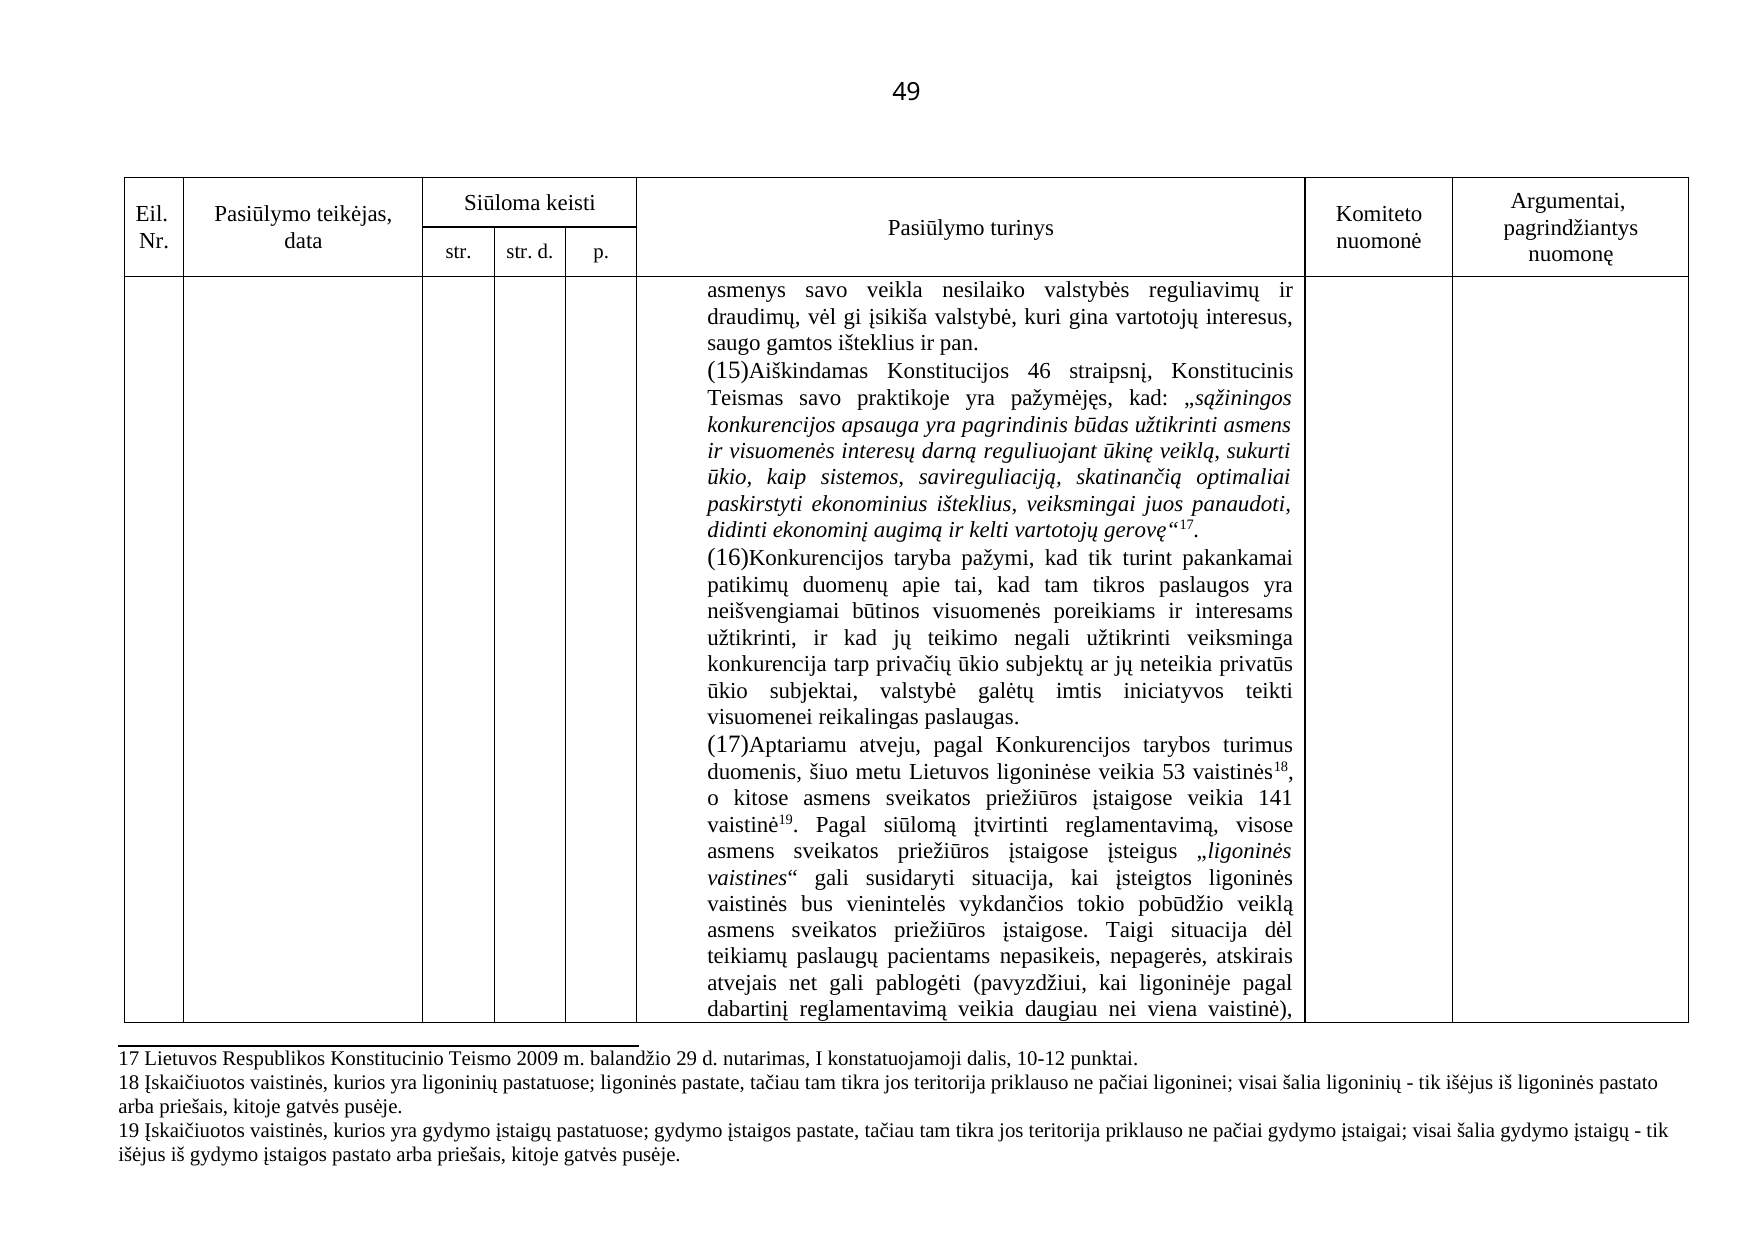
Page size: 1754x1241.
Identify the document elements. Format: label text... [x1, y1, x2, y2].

table_cell [495, 277, 565, 1022]
table_cell Lietuvos Respublikos konkurencijos taryboje 2018 m. gegužės 18 d. buvo gautas Lietuvos Respublikos Seimo narių Irenos Degutienės ir Antano Matulo kreipimasis „Dėl Farmacijos įstatymo“, kuriame Konkurencijos tarybos prašoma pateikti išvadą dėl Lietuvos Respublikos Seimo narių Ramūno Karbauskio ir Agnės Širinskienės parengto Lietuvos Respublikos farmacijos įstatymo Nr. X-709 35 straipsnio įstatymo projekto Nr. XIIIP-1939 (toliau – Projektas). Dėkojame už Jūsų kreipimąsi. Projektu siūloma įtvirtinti šias reglamentavimo naujoves: leidimas ligoninių vaistines steigti visoms asmens sveikatos priežiūros įstaigoms; leidimas ligoninės vaistinėms ne tik aprūpinti asmens sveikatos priežiūros įstaigą vaistiniais preparatais ir (ar) vaistinių prekėmis, bet ir leisti parduoti (išduoti) vaistinius preparatus gyventojams. Projekto aiškinamajame rašte nurodyta, kad siūlomais įtvirtinti pakeitimais siekiama: gerinti neturinčiose stacionaro asmens sveikatos priežiūros įstaigose vaistinių preparatų valdymo sistemą ir skatinti racionalų vaistinių preparatų vartojimą, todėl siūloma leisti visoms asmens sveikatos priežiūros įstaigoms steigti struktūrinį padalinį – ligoninės vaistinę; gerinti vaistinių preparatų (įskaitant ir ambulatoriškai skiriamų kompensuojamųjų vaistinių preparatų) prieinamumą hospitalizuotiems pacientams, taip pat asmens sveikatos priežiūros įstaigos dienos stacionare teikiamų paslaugų prieinamumą ir sudaryti teisines prielaidas efektyviau jas planuoti, todėl siūloma leisti ligoninės vaistinei ne tik aprūpinti asmens sveikatos priežiūros įstaigą vaistiniais preparatais ir (ar) vaistinių prekėmis, bet ir gyventojams parduoti (išduoti) vaistinius preparatus. Tai sudarys teisines prielaidas gyventojams įsigyti jiems reikiamų vaistinių preparatų ligoninės vaistinėse, nebereikės eiti į visuomenės vaistines ieškoti recepte išrašytų vaistinių preparatų. Projekto aiškinamajame rašte taip pat nurodoma, kad siūlomas ligoninių vaistinių funkcijų išplėtimas skatins konkurenciją vaistų rinkoje ir prisidės prie vaistų kainų mažinimo, ypač įvertinus faktą, kad ligoninių vaistinės (ypač klinikinių) vaistus gali įsigyti dideliais kiekiais pirkdamos juos per Centrinės perkančiosios organizacijos vykdomus centralizuotus viešuosius pirkimus. Konkurencijos taryba pagal kompetenciją įvertino Projektu siūlomus pakeitimus ir toliau pateikia savo pastabas. Projekto 1 straipsnyje siūloma pakeisti Farmacijos įstatymo 35 straipsnio 5 dalį bei 17 dalį ir jas išdėstyti taip: „5. Ligoninės vaistinė – asmens sveikatos priežiūros įstaigos padalinys, aprūpinantis šią įstaigą vaistiniais preparatais ir vaistinių prekėmis. Ligoninės vaistinėje vaistiniai preparatai gali būti parduodami (išduodami) ir gyventojams“; „17. Ligoninės vaistinę gali steigti tik asmens sveikatos priežiūros įstaiga“. Taigi Projektu siūloma leisti visoms asmens sveikatos priežiūros įstaigoms steigti ligoninės vaistines, kurios ne tik aprūpins asmens sveikatos priežiūros įstaigą vaistiniais preparatais ir (ar) vaistinių prekėmis, bet ir gyventojams parduos (išduos) vaistinius preparatus, kad jiems nebereikėtų eiti į vaistines. Konkurencijos tarybos nuomone, tokia Projekto 5 straipsnio formuluote iš esmės yra siekiama įteisinti valstybinių vaistinių tinklo sukūrimą. Įvertinusi Projekto nuostatas ir jo lydinčiuose dokumentuose pateiktą informaciją, Konkurencijos taryba daro išvadą, jog Projektu siekiama įtvirtinti nuostatas, pagal kurias ligoninės vaistinės užsiims mažmenine prekyba vaistiniais preparatais ir vaistinės prekėmis. Pagal siūlomą įtvirtinti reglamentavimą valstybei bei savivaldybėms priklausančioms gydymo įstaigoms sukuriamos sąlygos steigti naujus iš valstybės biudžeto finansuojamus ūkio subjektus – ligoninės vaistines. Konkurencijos taryba pažymi, kad nors ligoninės vaistinių steigimas bus finansuojamas iš valstybės biudžeto, tačiau nei Projekte nei jį lydinčiuose dokumentuose nėra numatyta lėšų projektui įgyvendinti. Atsižvelgiant į tai, kad ligoninės vaistinei įsteigti yra reikalingos patalpos, įranga, kvalifikuotas personalas, bei prekės darytina išvada, kad netinkamai buvo įvertintas poveikis biudžetui. Be to, neaišku kokiais pagrindais naujų ūkio subjektų nauja ūkinė veikla bus vykdoma valstybei priklausančiose patalpose. Konkurencijos taryba atkreipia dėmesį į Konkurencijos tarybos atliktą valstybės turto analizę, kuri rodo, kad nemokamas patalpų suteikimas gali iškreipti konkurenciją. Projektu siūlomu reglamentavimu sukuriamos prielaidos valstybei bei savivaldybėms vienu metu (nors ir netiesiogiai) dalyvauti ūkinėje veikloje ir įgyvendinti viešąjį administravimą savo įkurto ar valdomo bei su juo konkuruojančių ar galinčių konkuruoti ūkio subjektų atžvilgiu, kas sąlygoja šių teisinių ir ekonominių rizikų kilimą: interesų konfliktą tarp viešojo administravimo subjekto vykdomos ūkinės komercinės veiklos ir viešojo administravimo veiklos; skaidrumo problemą, nes praktiškai yra neįmanomas arba sunkiai įmanomas išteklių skiriamų viešajai neūkinei ir ūkinei veiklai atskyrimas; neteisėtos valstybės pagalbos suteikimą, nes valstybės išteklių naudojimas ūkinei veiklai finansuoti suteiktų pranašumą valstybės valdomai įmonei, kurio ji negautų veikdama rinkos sąlygomis; korupcijos riziką: galimybę daryti politinę įtaką pasitelkiant valstybės valdomos įmonės finansus, galimybę įdarbinti tam tikrus asmenis neskaidriai ir pan.; efektyvumo problemą: turėdama išimtines ar palankesnes sąlygas (pvz., naudotis valstybei priklausančiu turtu) veikti rinkoje valstybės valdoma įmonė turi menkesnes paskatas dirbti efektyviai. Be to, dėl papildomų reikalavimų taikomų valstybiniam verslui tokiai įmonei yra sunkiau prisitaikyti prie naujovių, reaguoti į pokyčius rinkoje. Šiuo metu veikiančių valstybės valdomų įmonių (toliau – VVĮ) efektyvumo klausimą vertino ir Lietuvos Respublikos valstybės kontrolė. Jos nuomone dalies VVĮ ir savivaldybės kontroliuojamų įmonių ir viešųjų įstaigų veikla nekuria pridėtinės vertės valstybei, o tam tikrais atvejais teikia naudą tik pačioms įmonėms, viešosioms įstaigoms ar net privačių asmenų grupėms; investavimo regione patrauklumo problemą: valstybės įmonei veikiant rinkoje, privatus verslas dėl esamos ar tariamos diskriminacijos valstybės valdomos įmonės naudai gali būti nelinkęs investuoti. Lietuvos Respublikos Konstitucijos 46 straipsnis, įtvirtinantis pagrindinius ūkinės veiklos ir konkurencijos laisvės apsaugos principus, numato, kad: „Lietuvos ūkis grindžiamas privačios nuosavybės teise, asmens ūkinės veiklos laisve ir iniciatyva. <...> Valstybė reguliuoja ūkinę veiklą taip, kad ji tarnautų bendrai tautos gerovei. Įstatymas <...> saugo sąžiningos konkurencijos laisvę. <...>“. Taigi, Konstitucija aiškiai įvardija, kad privati nuosavybė, asmens ūkinės veiklos laisvė ir iniciatyva yra Lietuvos ūkio pagrindas; kad privatiems asmenims suteikiama laisvė ir iniciatyva kurti, gaminti, parduoti, pirkti, teikti paslaugas. Valstybė gi: skatina, saugo, remia, reguliuoja. Jeigu privatūs asmenys savo veikla nesilaiko valstybės reguliavimų ir draudimų, vėl gi įsikiša valstybė, kuri gina vartotojų interesus, saugo gamtos išteklius ir pan. Aiškindamas Konstitucijos 46 straipsnį, Konstitucinis Teismas savo praktikoje yra pažymėjęs, kad: „sąžiningos konkurencijos apsauga yra pagrindinis būdas užtikrinti asmens ir visuomenės interesų darną reguliuojant ūkinę veiklą, sukurti ūkio, kaip sistemos, savireguliaciją, skatinančią optimaliai paskirstyti ekonominius išteklius, veiksmingai juos panaudoti, didinti ekonominį augimą ir kelti vartotojų gerovę“. Konkurencijos taryba pažymi, kad tik turint pakankamai patikimų duomenų apie tai, kad tam tikros paslaugos yra neišvengiamai būtinos visuomenės poreikiams ir interesams užtikrinti, ir kad jų teikimo negali užtikrinti veiksminga konkurencija tarp privačių ūkio subjektų ar jų neteikia privatūs ūkio subjektai, valstybė galėtų imtis iniciatyvos teikti visuomenei reikalingas paslaugas. Aptariamu atveju, pagal Konkurencijos tarybos turimus duomenis, šiuo metu Lietuvos ligoninėse veikia 53 vaistinės, o kitose asmens sveikatos priežiūros įstaigose veikia 141 vaistinė. Pagal siūlomą įtvirtinti reglamentavimą, visose asmens sveikatos priežiūros įstaigose įsteigus „ligoninės vaistines“ gali susidaryti situacija, kai įsteigtos ligoninės vaistinės bus vienintelės vykdančios tokio pobūdžio veiklą asmens sveikatos priežiūros įstaigose. Taigi situacija dėl teikiamų paslaugų pacientams nepasikeis, nepagerės, atskirais atvejais net gali pablogėti (pavyzdžiui, kai ligoninėje pagal dabartinį reglamentavimą veikia daugiau nei viena vaistinė), tiesiog privačias vaistines šiuo metu veikiančias Lietuvos ligoninėse ir kitose asmens sveikatos priežiūros įstaigose, pakeis valstybinės, taip vadinamos „ligoninės vaistinės“. Aptariamu reglamentavimu Projekto rengėjai teikia siūlymą valstybei steigti vaistines, plėsti jų veiklą, kitaip tariant, teikia siūlymą valstybei dalyvauti versle. Konkurencijos taryba atkreipia dėmesį į tai, kad siūlymas valstybei įsteigti valstybinių vaistinių tinklą, nesuderinamas ir su Ekonominio bendradarbiavimo ir plėtros organizacijos (toliau – EBPO) rekomendacijomis dėl valstybės valdomų įmonių valdymo, pagal kurias valstybė gali dalyvauti konkrečioje rinkoje tik išimtiniais atvejais. Konkurencijos taryba yra ne kartą pasisakiusi, kad nustatant konkrečios ūkinės veiklos reguliavimą, turi būti sudarytos kuo palankesnes sąlygos ūkio subjektų veiksmingai konkurencijai, iš kurios naudą gautų vartotojai (pacientai) ir visa valstybė. Reguliavimas negali būti perteklinis ar protekcionistinis. Priešingai, kiekviena valstybės institucija savo kompetencijos ribose pirmiausiai turi siekti aiškaus, skaidraus, proporcingo ir nediskriminacinio teisinio reguliavimo, o ne svarstyti naujų valstybės kapitalo subjektų steigimo ir jų veiklos reglamentavimo galimybę. Taip pat primename, kad kompensuojamųjų vaistinių preparatų bazines kainas ir jų kompensavimo lygį lemia valstybės nustatytas reguliavimas. Receptinių nekompensuojamųjų vaistinių preparatų didmeniniai ir mažmeniniai antkainiai yra reguliuojami. Išvadų, kad valstybės nustatytas reguliavimas riboja konkurenciją bei naudingas rinkos senbuviams, Konkurencijos taryba priėjo atlikusi du rinkos tyrimus: 2013 metais Vaistų lygiagretaus importo ir 2016 metais kompensuojamųjų vaistinių preparatų rinkos tyrimą. Tenka apgailestauti, kad į Konkurencijos tarybos išvadas, siūlančias keisti reguliavimą nėra atsižvelgiama. Konkurencijos tarybos nuomone už farmacijos politiką atsakingos valstybės institucijos pirmiausia turėtų išanalizuoti esamas įėjimo į Lietuvos farmacijos rinką bei veikimo joje kliūtis, jų proporcingumą siekiamiems tikslams, pavyzdžiui, įvertinti, kokios šiuo metu yra galimybės steigtis ir veikti rinkoje naujiems ūkio subjektams, smulkiosioms ir vidutinėms įmonėms; ar gali pacientai reikiamą receptinį vaistą nusipirkti elektroniniu būdu, o mažmeninės prekybos įmonės – įsigyti vaistus kaimyninių šalių rinkose; ar proporcinga siekiamiems tikslams prekybos vaistiniais preparatais tvarka; peržiūrėti reikalavimus vaistinio preparato registracijai, kuris jau registruotas bent vienoje Europos Sąjungos šalyje. Taip pat atkreipiame Jūsų dėmesį į tai, jog Konkurencijos taryba, vertindama Sveikatos apsaugos ministerijos parengtus teisės aktus, nustatančius esmines veikimo aptariamoje rinkoje taisykles, yra ne kartą nurodžiusi, jog teisės aktų projektai neatitinka bendrųjų reikalavimų keliamų teisės aktų projektų turiniui: normos yra dviprasmiškos, sunkiai suprantamos, yra neaiškumų, kurie nepaaiškinti nei pačiame teisės akto projekte, nei jo lydimuosiuose dokumentuose. Taip pat pažymime, kad esminės veikimo rinkoje taisyklės privalo būti reglamentuojamos įstatymais ar Vyriausybės nutarimais, bet ne ministro įsakymais. Deja, šio teisės aktų hierarchijos principo neretai nėra laikomasi. Apibendrindama išdėstytą, Konkurencijos taryba toliau nuosekliai laikosi pozicijos ir nepritaria Projekto nuostatoms dėl valstybinių vaistinių tinklo steigimo. Konkurencijos taryba pažymi, kad dar praėjusiais metais įvertino Lietuvos Respublikos sveikatos apsaugos ministerijos parengtus Farmacijos įstatymo projektus ir paskelbė nepritarianti iniciatyvai steigti valstybinį vaistinių tinklą. Į Konkurencijos tarybos pateiktas pastabas Sveikatos apsaugos ministerija neatsižvelgė. Jei Jums kiltų su šiuo raštu susijusių klausimų, prašome kreiptis į mūsų instituciją. [637, 277, 1304, 1022]
table_cell [423, 277, 494, 1022]
table_cell [184, 277, 422, 1022]
table_header Siūloma keisti [423, 178, 636, 226]
table_cell [125, 277, 183, 1022]
table_header Pasiūlymo turinys [637, 178, 1304, 276]
table_header Eil. Nr. [125, 178, 183, 276]
table_cell p. [566, 228, 636, 276]
table_cell str. d. [495, 228, 565, 276]
table_cell [1306, 277, 1452, 1022]
table_cell [1453, 277, 1688, 1022]
table_header Pasiūlymo teikėjas, data [184, 178, 422, 276]
table_cell str. [423, 228, 494, 276]
table_cell [566, 277, 636, 1022]
table_header Argumentai, pagrindžiantys nuomonę [1453, 178, 1688, 276]
table_header Komiteto nuomonė [1306, 178, 1452, 276]
